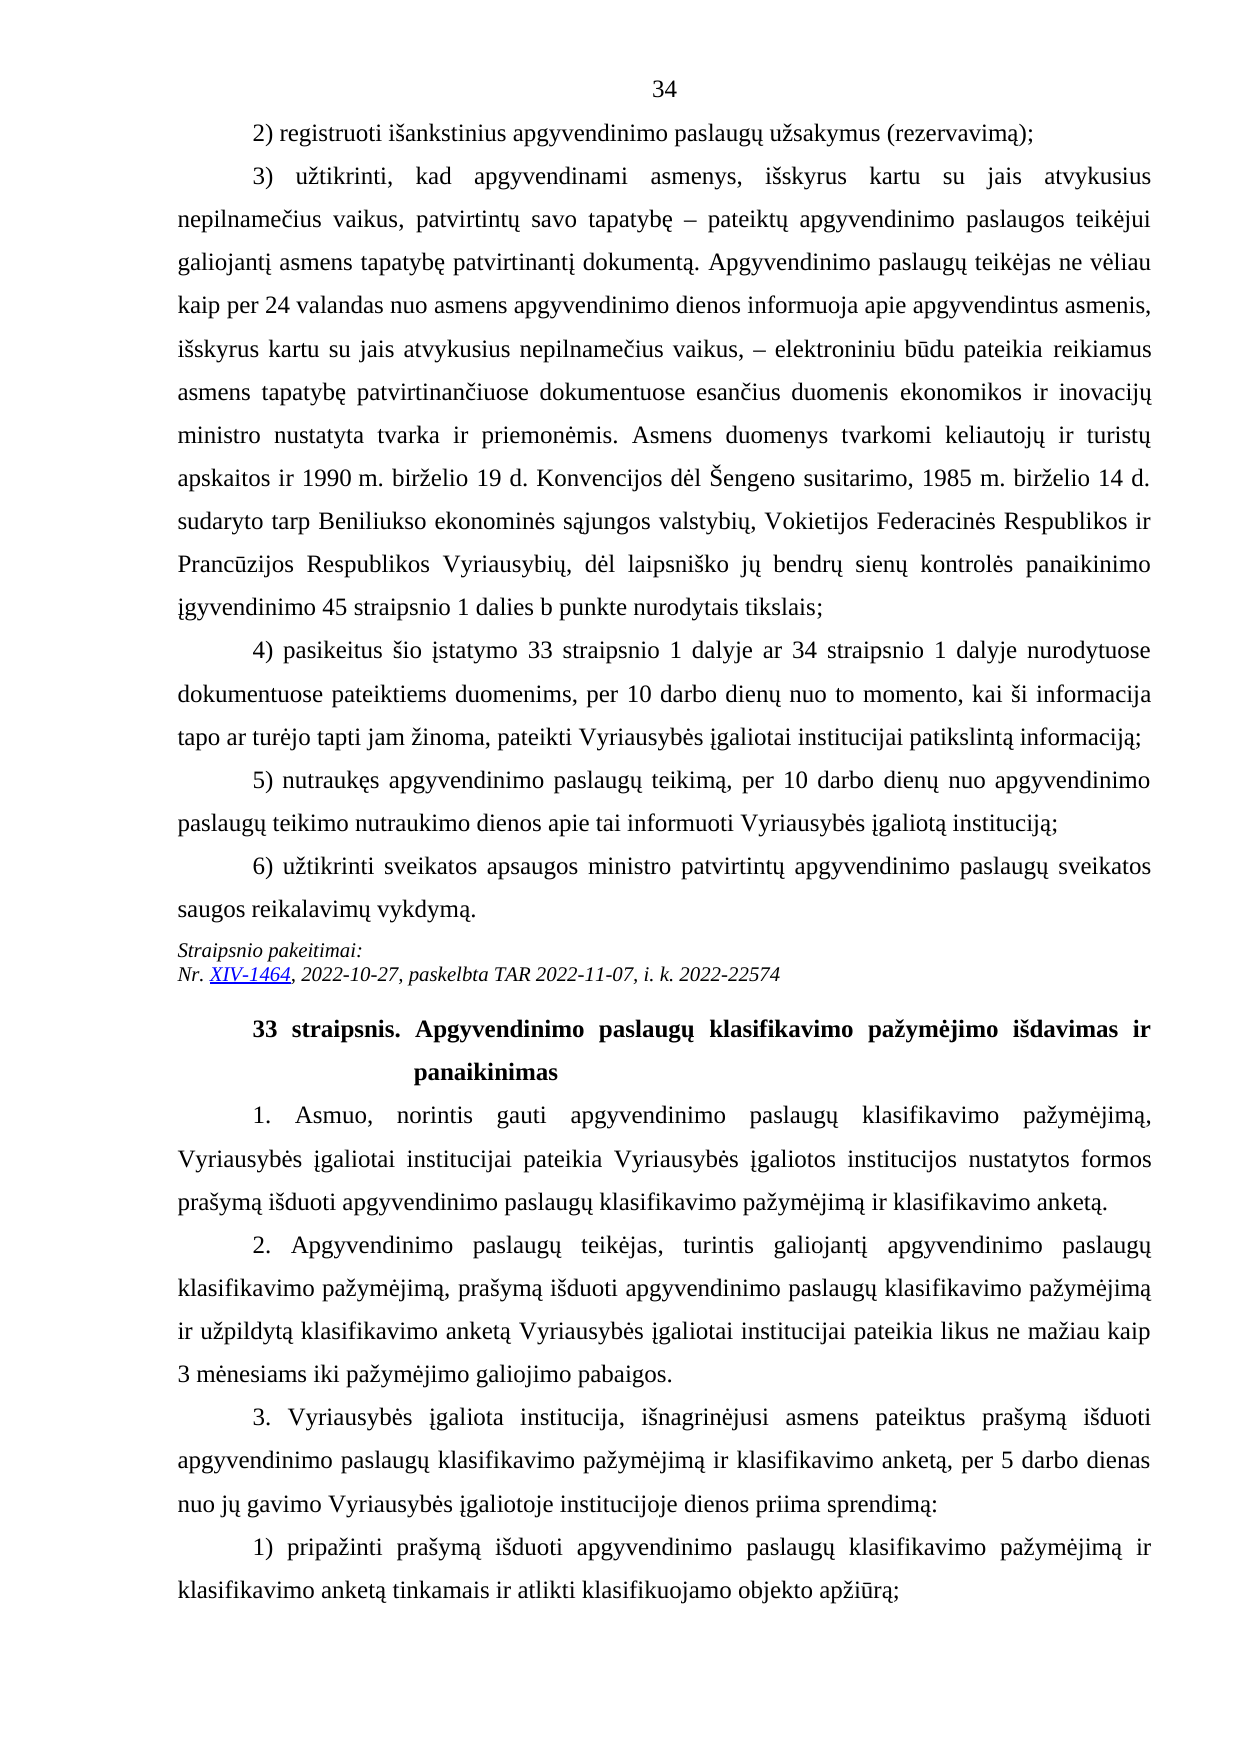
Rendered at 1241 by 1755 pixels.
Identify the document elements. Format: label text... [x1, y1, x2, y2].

text 4) pasikeitus šio įstatymo 33 straipsnio 1 dalyje ar 34 straipsnio 1 dalyje nurodytuose dokumentuose pateiktiems duomenims, per 10 darbo dienų nuo to momento, kai ši informacija tapo ar turėjo tapti jam žinoma, pateikti Vyriausybės įgaliotai institucijai patikslintą informaciją; [177, 636, 1152, 751]
text 5) nutraukęs apgyvendinimo paslaugų teikimą, per 10 darbo dienų nuo apgyvendinimo paslaugų teikimo nutraukimo dienos apie tai informuoti Vyriausybės įgaliotą instituciją; [177, 765, 1152, 837]
text 2. Apgyvendinimo paslaugų teikėjas, turintis galiojantį apgyvendinimo paslaugų klasifikavimo pažymėjimą, prašymą išduoti apgyvendinimo paslaugų klasifikavimo pažymėjimą ir užpildytą klasifikavimo anketą Vyriausybės įgaliotai institucijai pateikia likus ne mažiau kaip 3 mėnesiams iki pažymėjimo galiojimo pabaigos. [177, 1230, 1152, 1388]
text 6) užtikrinti sveikatos apsaugos ministro patvirtintų apgyvendinimo paslaugų sveikatos saugos reikalavimų vykdymą. [177, 851, 1152, 923]
text Nr. XIV-1464, 2022-10-27, paskelbta TAR 2022-11-07, i. k. 2022-22574 [177, 962, 1152, 986]
text 2) registruoti išankstinius apgyvendinimo paslaugų užsakymus (rezervavimą); [177, 118, 1152, 147]
text 33 straipsnis. Apgyvendinimo paslaugų klasifikavimo pažymėjimo išdavimas ir panaikinimas [252, 1014, 1152, 1086]
text 1) pripažinti prašymą išduoti apgyvendinimo paslaugų klasifikavimo pažymėjimą ir klasifikavimo anketą tinkamais ir atlikti klasifikuojamo objekto apžiūrą; [177, 1532, 1152, 1604]
text 1. Asmuo, norintis gauti apgyvendinimo paslaugų klasifikavimo pažymėjimą, Vyriausybės įgaliotai institucijai pateikia Vyriausybės įgaliotos institucijos nustatytos formos prašymą išduoti apgyvendinimo paslaugų klasifikavimo pažymėjimą ir klasifikavimo anketą. [177, 1101, 1152, 1216]
text 3) užtikrinti, kad apgyvendinami asmenys, išskyrus kartu su jais atvykusius nepilnamečius vaikus, patvirtintų savo tapatybę – pateiktų apgyvendinimo paslaugos teikėjui galiojantį asmens tapatybę patvirtinantį dokumentą. Apgyvendinimo paslaugų teikėjas ne vėliau kaip per 24 valandas nuo asmens apgyvendinimo dienos informuoja apie apgyvendintus asmenis, išskyrus kartu su jais atvykusius nepilnamečius vaikus, – elektroniniu būdu pateikia reikiamus asmens tapatybę patvirtinančiuose dokumentuose esančius duomenis ekonomikos ir inovacijų ministro nustatyta tvarka ir priemonėmis. Asmens duomenys tvarkomi keliautojų ir turistų apskaitos ir 1990 m. birželio 19 d. Konvencijos dėl Šengeno susitarimo, 1985 m. birželio 14 d. sudaryto tarp Beniliukso ekonominės sąjungos valstybių, Vokietijos Federacinės Respublikos ir Prancūzijos Respublikos Vyriausybių, dėl laipsniško jų bendrų sienų kontrolės panaikinimo įgyvendinimo 45 straipsnio 1 dalies b punkte nurodytais tikslais; [177, 161, 1152, 621]
text 3. Vyriausybės įgaliota institucija, išnagrinėjusi asmens pateiktus prašymą išduoti apgyvendinimo paslaugų klasifikavimo pažymėjimą ir klasifikavimo anketą, per 5 darbo dienas nuo jų gavimo Vyriausybės įgaliotoje institucijoje dienos priima sprendimą: [177, 1402, 1152, 1517]
text Straipsnio pakeitimai: [177, 937, 1152, 962]
